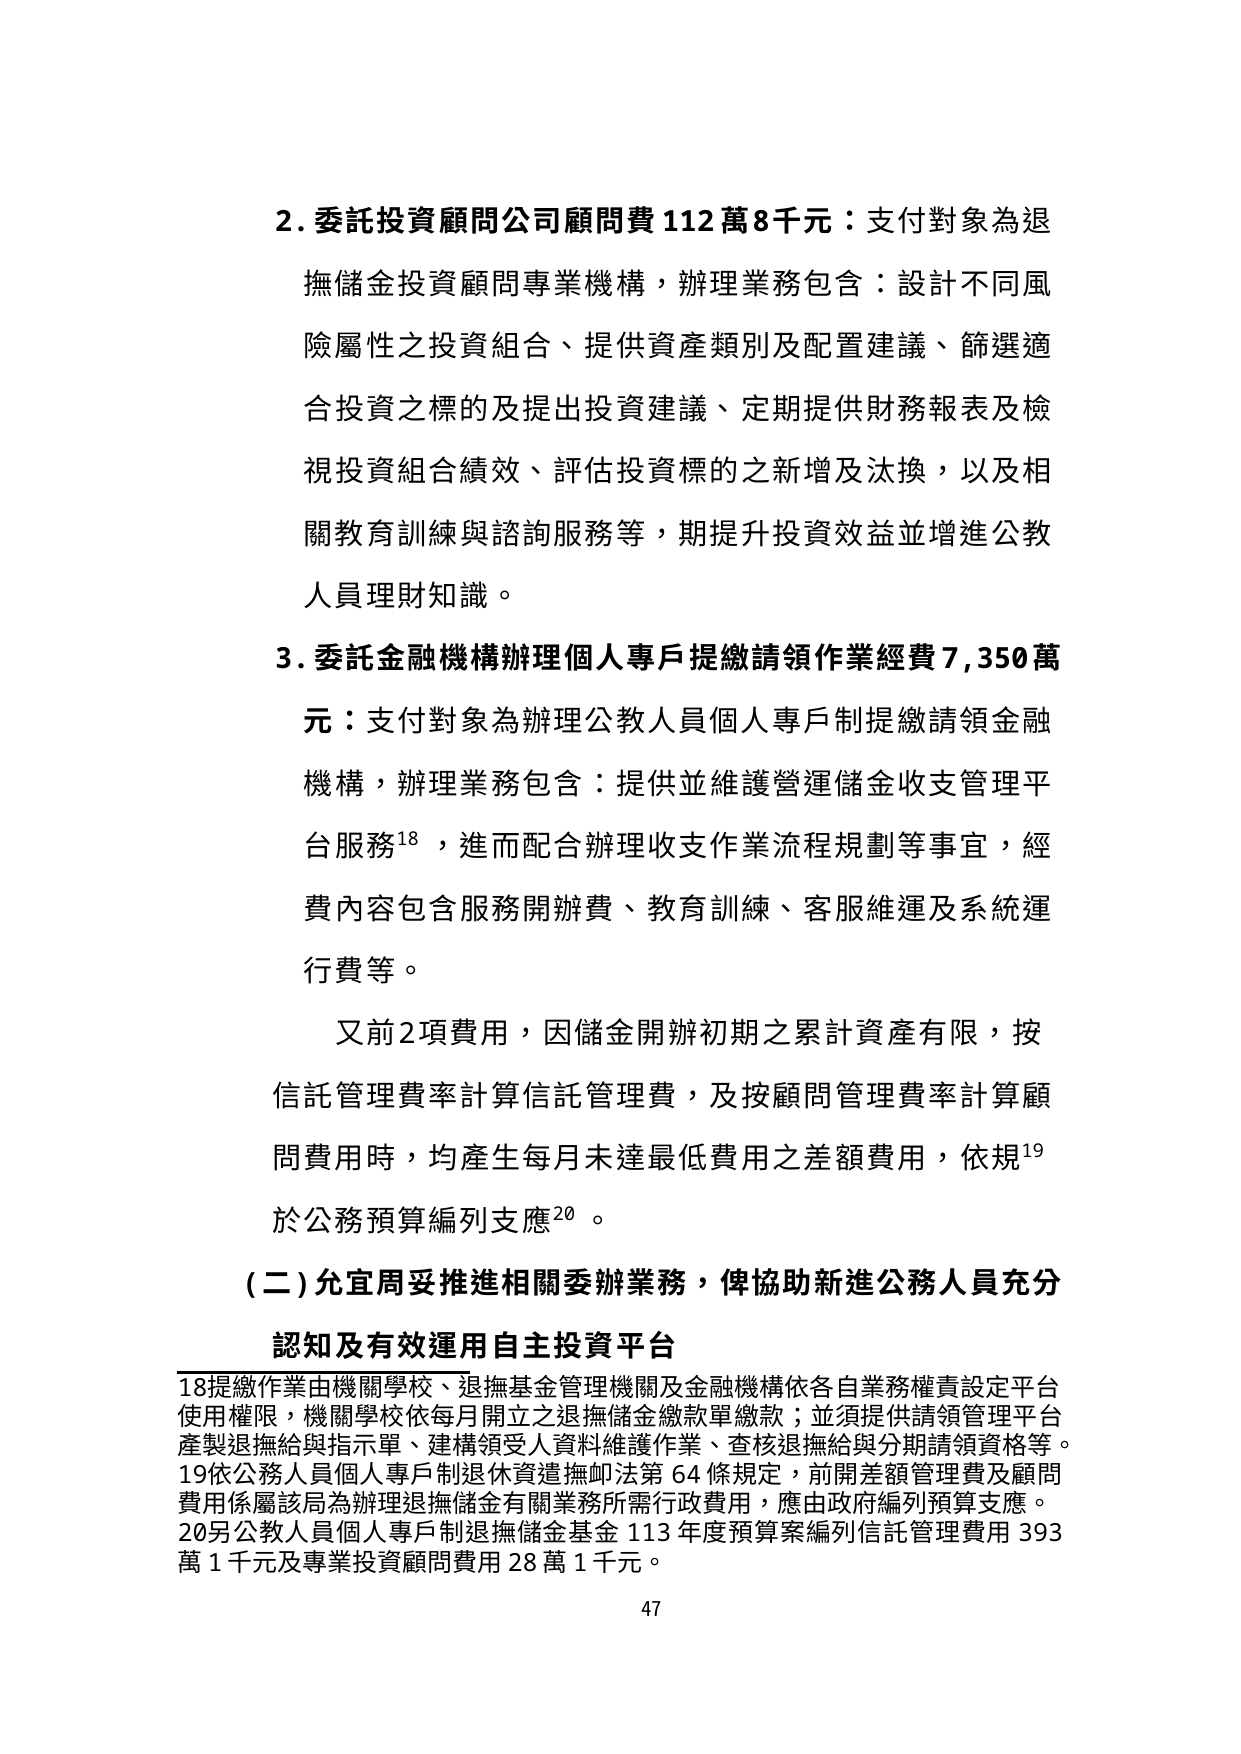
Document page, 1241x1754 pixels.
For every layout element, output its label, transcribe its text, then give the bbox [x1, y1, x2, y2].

text (二)允宜周妥推進相關委辦業務，俾協助新進公務人員充分認知及有效運用自主投資平台 [236, 1240, 1063, 1365]
text 依公務人員個人專戶制退休資遣撫卹法第64條規定，前開差額管理費及顧問費用係屬該局為辦理退撫儲金有關業務所需行政費用，應由政府編列預算支應。 [177, 1460, 1063, 1518]
text 另公教人員個人專戶制退撫儲金基金113年度預算案編列信託管理費用393萬1千元及專業投資顧問費用28萬1千元。 [177, 1518, 1063, 1577]
text 提繳作業由機關學校、退撫基金管理機關及金融機構依各自業務權責設定平台使用權限，機關學校依每月開立之退撫儲金繳款單繳款；並須提供請領管理平台、產製退撫給與指示單、建構領受人資料維護作業、查核退撫給與分期請領資格等。 [177, 1373, 1063, 1460]
text 又前2項費用，因儲金開辦初期之累計資產有限，按信託管理費率計算信託管理費，及按顧問管理費率計算顧問費用時，均產生每月未達最低費用之差額費用，依規於公務預算編列支應。 [266, 990, 1063, 1240]
text 3.委託金融機構辦理個人專戶提繳請領作業經費7,350萬元：支付對象為辦理公教人員個人專戶制提繳請領金融機構，辦理業務包含：提供並維護營運儲金收支管理平台服務，進而配合辦理收支作業流程規劃等事宜，經費內容包含服務開辦費、教育訓練、客服維運及系統運行費等。 [266, 615, 1063, 990]
text 2.委託投資顧問公司顧問費112萬8千元：支付對象為退撫儲金投資顧問專業機構，辦理業務包含：設計不同風險屬性之投資組合、提供資產類別及配置建議、篩選適合投資之標的及提出投資建議、定期提供財務報表及檢視投資組合績效、評估投資標的之新增及汰換，以及相關教育訓練與諮詢服務等，期提升投資效益並增進公教人員理財知識。 [266, 177, 1063, 615]
